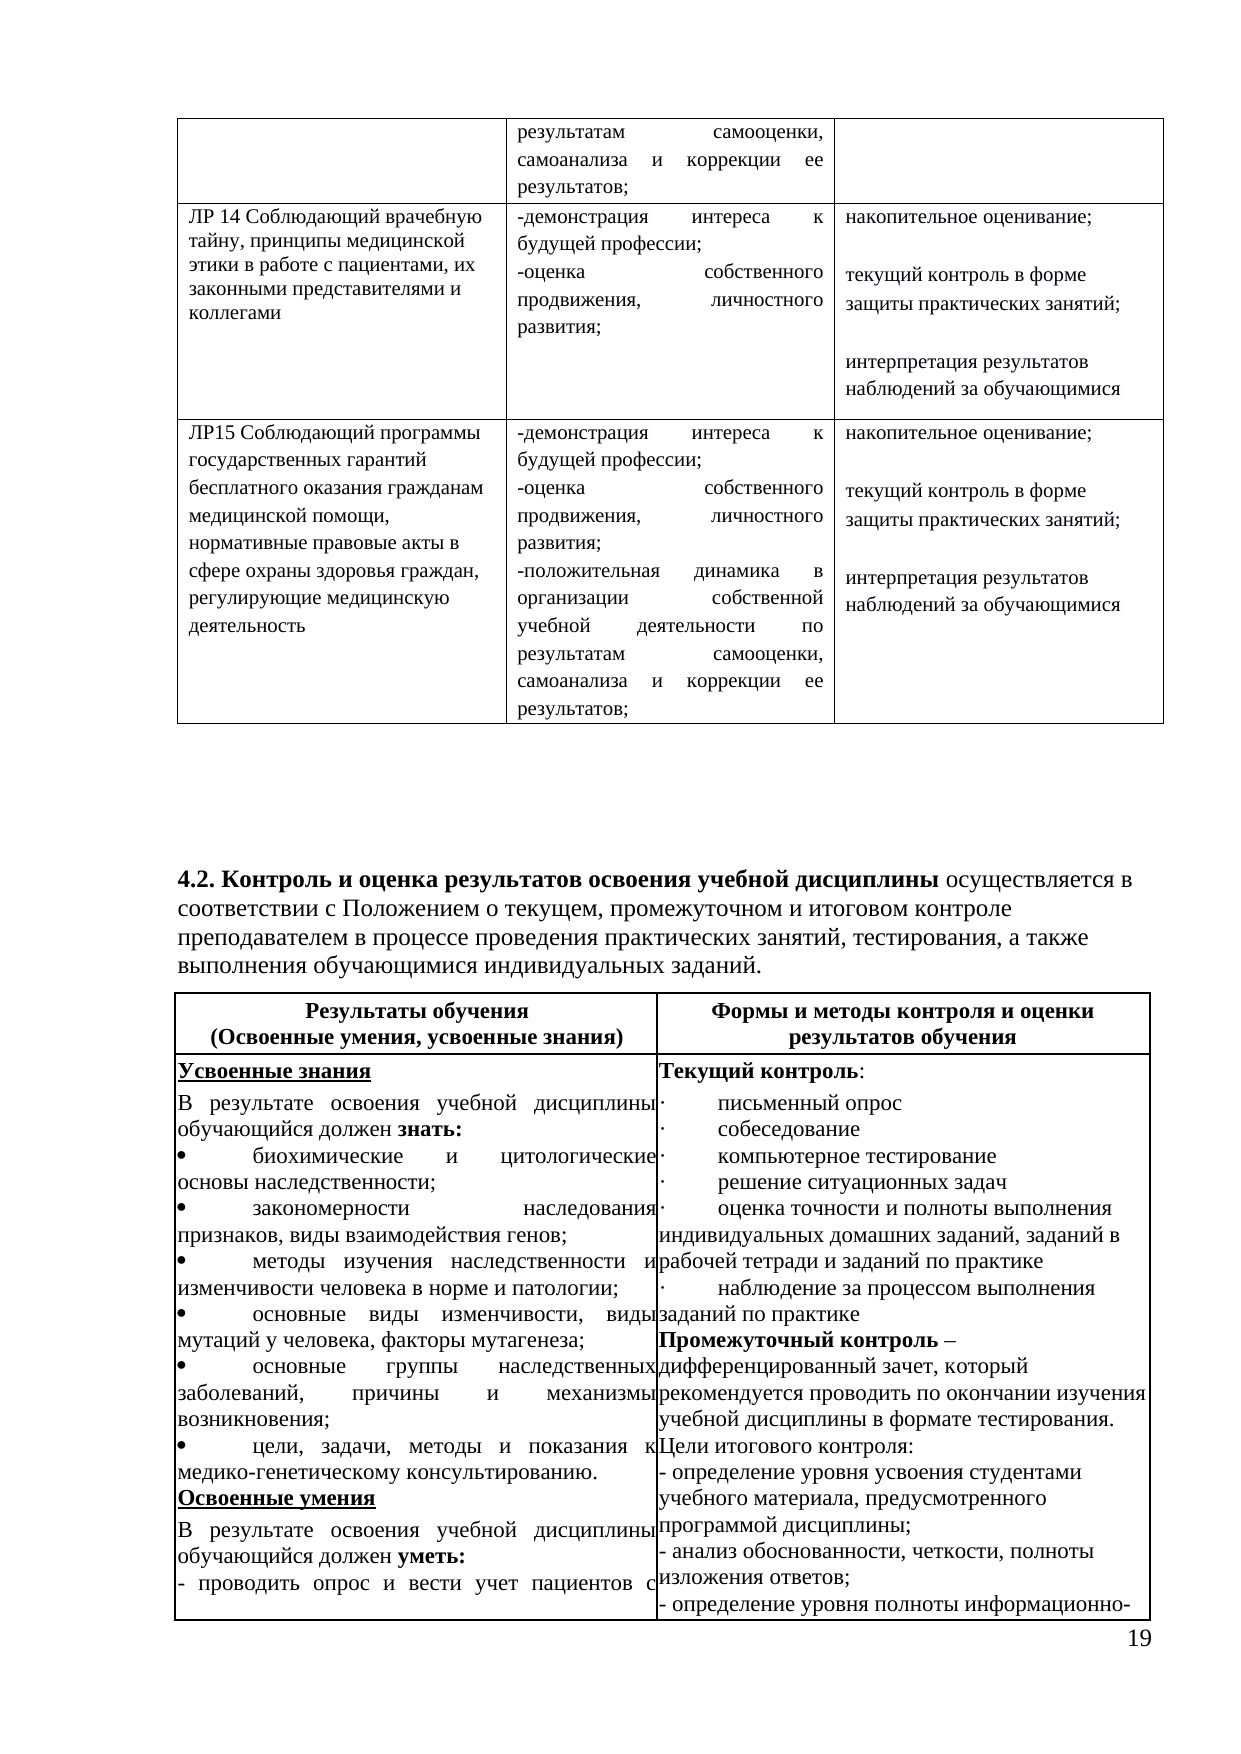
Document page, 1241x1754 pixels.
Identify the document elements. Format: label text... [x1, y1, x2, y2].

text 4.2. Контроль и оценка результатов освоения учебной дисциплины осуществляется в соответствии с Положением о текущем, промежуточном и итоговом контроле преподавателем в процессе проведения практических занятий, тестирования, а также выполнения обучающимися индивидуальных заданий. [177, 864, 1152, 979]
table_cell накопительное оценивание; текущий контроль в форме защиты практических занятий; интерпретация результатов наблюдений за обучающимися [835, 204, 1163, 419]
table_cell -демонстрация интереса к будущей профессии; -оценка собственного продвижения, личностного развития; -положительная динамика в организации собственной учебной деятельности по результатам самооценки, самоанализа и коррекции ее результатов; [507, 420, 834, 723]
table_cell -демонстрация интереса к будущей профессии; -оценка собственного продвижения, личностного развития; [507, 204, 834, 419]
table_header Результаты обучения (Освоенные умения, усвоенные знания) [176, 994, 656, 1052]
table_cell [835, 119, 1163, 203]
table_cell [178, 119, 506, 203]
table_cell ЛР 14 Соблюдающий врачебную тайну, принципы медицинской этики в работе с пациентами, их законными представителями и коллегами [178, 204, 506, 419]
table_cell накопительное оценивание; текущий контроль в форме защиты практических занятий; интерпретация результатов наблюдений за обучающимися [835, 420, 1163, 723]
table_cell Текущий контроль: · письменный опрос · собеседование · компьютерное тестирование · решение ситуационных задач · оценка точности и полноты выполнения индивидуальных домашних заданий, заданий в рабочей тетради и заданий по практике · наблюдение за процессом выполнения заданий по практике Промежуточный контроль – дифференцированный зачет, который рекомендуется проводить по окончании изучения учебной дисциплины в формате тестирования. Цели итогового контроля: - определение уровня усвоения студентами учебного материала, предусмотренного программой дисциплины; - анализ обоснованности, четкости, полноты изложения ответов; - определение уровня полноты информационно- [658, 1055, 1149, 1619]
table_header Формы и методы контроля и оценки результатов обучения [658, 994, 1149, 1052]
table_cell ЛР15 Соблюдающий программы государственных гарантий бесплатного оказания гражданам медицинской помощи, нормативные правовые акты в сфере охраны здоровья граждан, регулирующие медицинскую деятельность [178, 420, 506, 723]
table_cell Усвоенные знания В результате освоения учебной дисциплины обучающийся должен знать: биохимические и цитологические основы наследственности; закономерности наследования признаков, виды взаимодействия генов; методы изучения наследственности и изменчивости человека в норме и патологии; основные виды изменчивости, виды мутаций у человека, факторы мутагенеза; основные группы наследственных заболеваний, причины и механизмы возникновения; цели, задачи, методы и показания к медико-генетическому консультированию. Освоенные умения В результате освоения учебной дисциплины обучающийся должен уметь: - проводить опрос и вести учет пациентов с [176, 1055, 656, 1619]
table_cell результатам самооценки, самоанализа и коррекции ее результатов; [507, 119, 834, 203]
